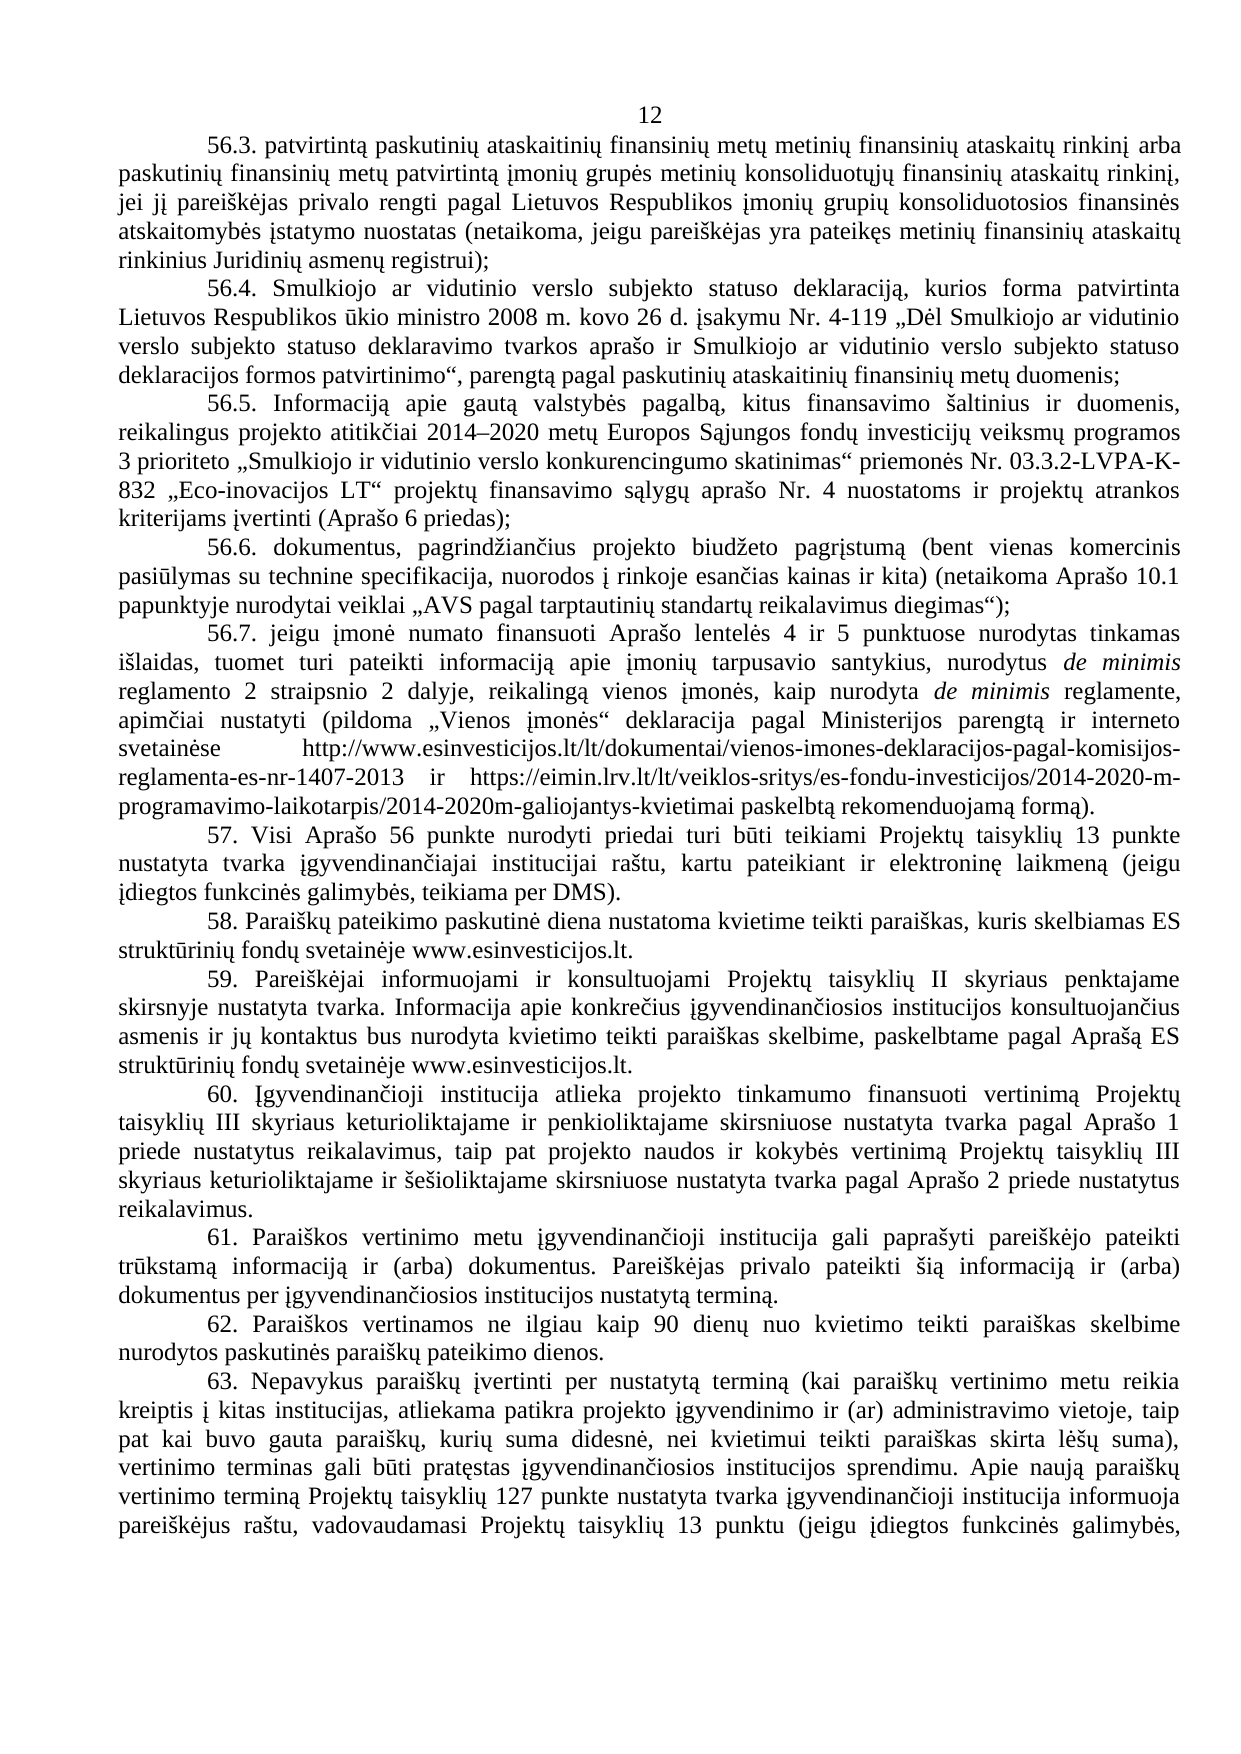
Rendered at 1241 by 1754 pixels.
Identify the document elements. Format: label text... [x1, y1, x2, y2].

text 56.6. dokumentus, pagrindžiančius projekto biudžeto pagrįstumą (bent vienas komercinis pasiūlymas su technine specifikacija, nuorodos į rinkoje esančias kainas ir kita) (netaikoma Aprašo 10.1 papunktyje nurodytai veiklai „AVS pagal tarptautinių standartų reikalavimus diegimas“); [118, 532, 1181, 618]
text 59. Pareiškėjai informuojami ir konsultuojami Projektų taisyklių II skyriaus penktajame skirsnyje nustatyta tvarka. Informacija apie konkrečius įgyvendinančiosios institucijos konsultuojančius asmenis ir jų kontaktus bus nurodyta kvietimo teikti paraiškas skelbime, paskelbtame pagal Aprašą ES struktūrinių fondų svetainėje www.esinvesticijos.lt. [118, 964, 1181, 1079]
text 58. Paraiškų pateikimo paskutinė diena nustatoma kvietime teikti paraiškas, kuris skelbiamas ES struktūrinių fondų svetainėje www.esinvesticijos.lt. [118, 906, 1181, 964]
text 56.4. Smulkiojo ar vidutinio verslo subjekto statuso deklaraciją, kurios forma patvirtinta Lietuvos Respublikos ūkio ministro 2008 m. kovo 26 d. įsakymu Nr. 4-119 „Dėl Smulkiojo ar vidutinio verslo subjekto statuso deklaravimo tvarkos aprašo ir Smulkiojo ar vidutinio verslo subjekto statuso deklaracijos formos patvirtinimo“, parengtą pagal paskutinių ataskaitinių finansinių metų duomenis; [118, 273, 1181, 388]
text 56.3. patvirtintą paskutinių ataskaitinių finansinių metų metinių finansinių ataskaitų rinkinį arba paskutinių finansinių metų patvirtintą įmonių grupės metinių konsoliduotųjų finansinių ataskaitų rinkinį, jei jį pareiškėjas privalo rengti pagal Lietuvos Respublikos įmonių grupių konsoliduotosios finansinės atskaitomybės įstatymo nuostatas (netaikoma, jeigu pareiškėjas yra pateikęs metinių finansinių ataskaitų rinkinius Juridinių asmenų registrui); [118, 130, 1181, 273]
text 61. Paraiškos vertinimo metu įgyvendinančioji institucija gali paprašyti pareiškėjo pateikti trūkstamą informaciją ir (arba) dokumentus. Pareiškėjas privalo pateikti šią informaciją ir (arba) dokumentus per įgyvendinančiosios institucijos nustatytą terminą. [118, 1222, 1181, 1309]
text 56.7. jeigu įmonė numato finansuoti Aprašo lentelės 4 ir 5 punktuose nurodytas tinkamas išlaidas, tuomet turi pateikti informaciją apie įmonių tarpusavio santykius, nurodytus de minimis reglamento 2 straipsnio 2 dalyje, reikalingą vienos įmonės, kaip nurodyta de minimis reglamente, apimčiai nustatyti (pildoma „Vienos įmonės“ deklaracija pagal Ministerijos parengtą ir interneto svetainėse http://www.esinvesticijos.lt/lt/dokumentai/vienos-imones-deklaracijos-pagal-komisijos-reglamenta-es-nr-1407-2013 ir https://eimin.lrv.lt/lt/veiklos-sritys/es-fondu-investicijos/2014-2020-m-programavimo-laikotarpis/2014-2020m-galiojantys-kvietimai paskelbtą rekomenduojamą formą). [118, 618, 1181, 820]
text 63. Nepavykus paraiškų įvertinti per nustatytą terminą (kai paraiškų vertinimo metu reikia kreiptis į kitas institucijas, atliekama patikra projekto įgyvendinimo ir (ar) administravimo vietoje, taip pat kai buvo gauta paraiškų, kurių suma didesnė, nei kvietimui teikti paraiškas skirta lėšų suma), vertinimo terminas gali būti pratęstas įgyvendinančiosios institucijos sprendimu. Apie naują paraiškų vertinimo terminą Projektų taisyklių 127 punkte nustatyta tvarka įgyvendinančioji institucija informuoja pareiškėjus raštu, vadovaudamasi Projektų taisyklių 13 punktu (jeigu įdiegtos funkcinės galimybės, [118, 1366, 1181, 1539]
text 56.5. Informaciją apie gautą valstybės pagalbą, kitus finansavimo šaltinius ir duomenis, reikalingus projekto atitikčiai 2014–2020 metų Europos Sąjungos fondų investicijų veiksmų programos 3 prioriteto „Smulkiojo ir vidutinio verslo konkurencingumo skatinimas“ priemonės Nr. 03.3.2-LVPA-K-832 „Eco-inovacijos LT“ projektų finansavimo sąlygų aprašo Nr. 4 nuostatoms ir projektų atrankos kriterijams įvertinti (Aprašo 6 priedas); [118, 388, 1181, 532]
text 57. Visi Aprašo 56 punkte nurodyti priedai turi būti teikiami Projektų taisyklių 13 punkte nustatyta tvarka įgyvendinančiajai institucijai raštu, kartu pateikiant ir elektroninę laikmeną (jeigu įdiegtos funkcinės galimybės, teikiama per DMS). [118, 820, 1181, 906]
text 62. Paraiškos vertinamos ne ilgiau kaip 90 dienų nuo kvietimo teikti paraiškas skelbime nurodytos paskutinės paraiškų pateikimo dienos. [118, 1309, 1181, 1366]
text 60. Įgyvendinančioji institucija atlieka projekto tinkamumo finansuoti vertinimą Projektų taisyklių III skyriaus keturioliktajame ir penkioliktajame skirsniuose nustatyta tvarka pagal Aprašo 1 priede nustatytus reikalavimus, taip pat projekto naudos ir kokybės vertinimą Projektų taisyklių III skyriaus keturioliktajame ir šešioliktajame skirsniuose nustatyta tvarka pagal Aprašo 2 priede nustatytus reikalavimus. [118, 1079, 1181, 1222]
